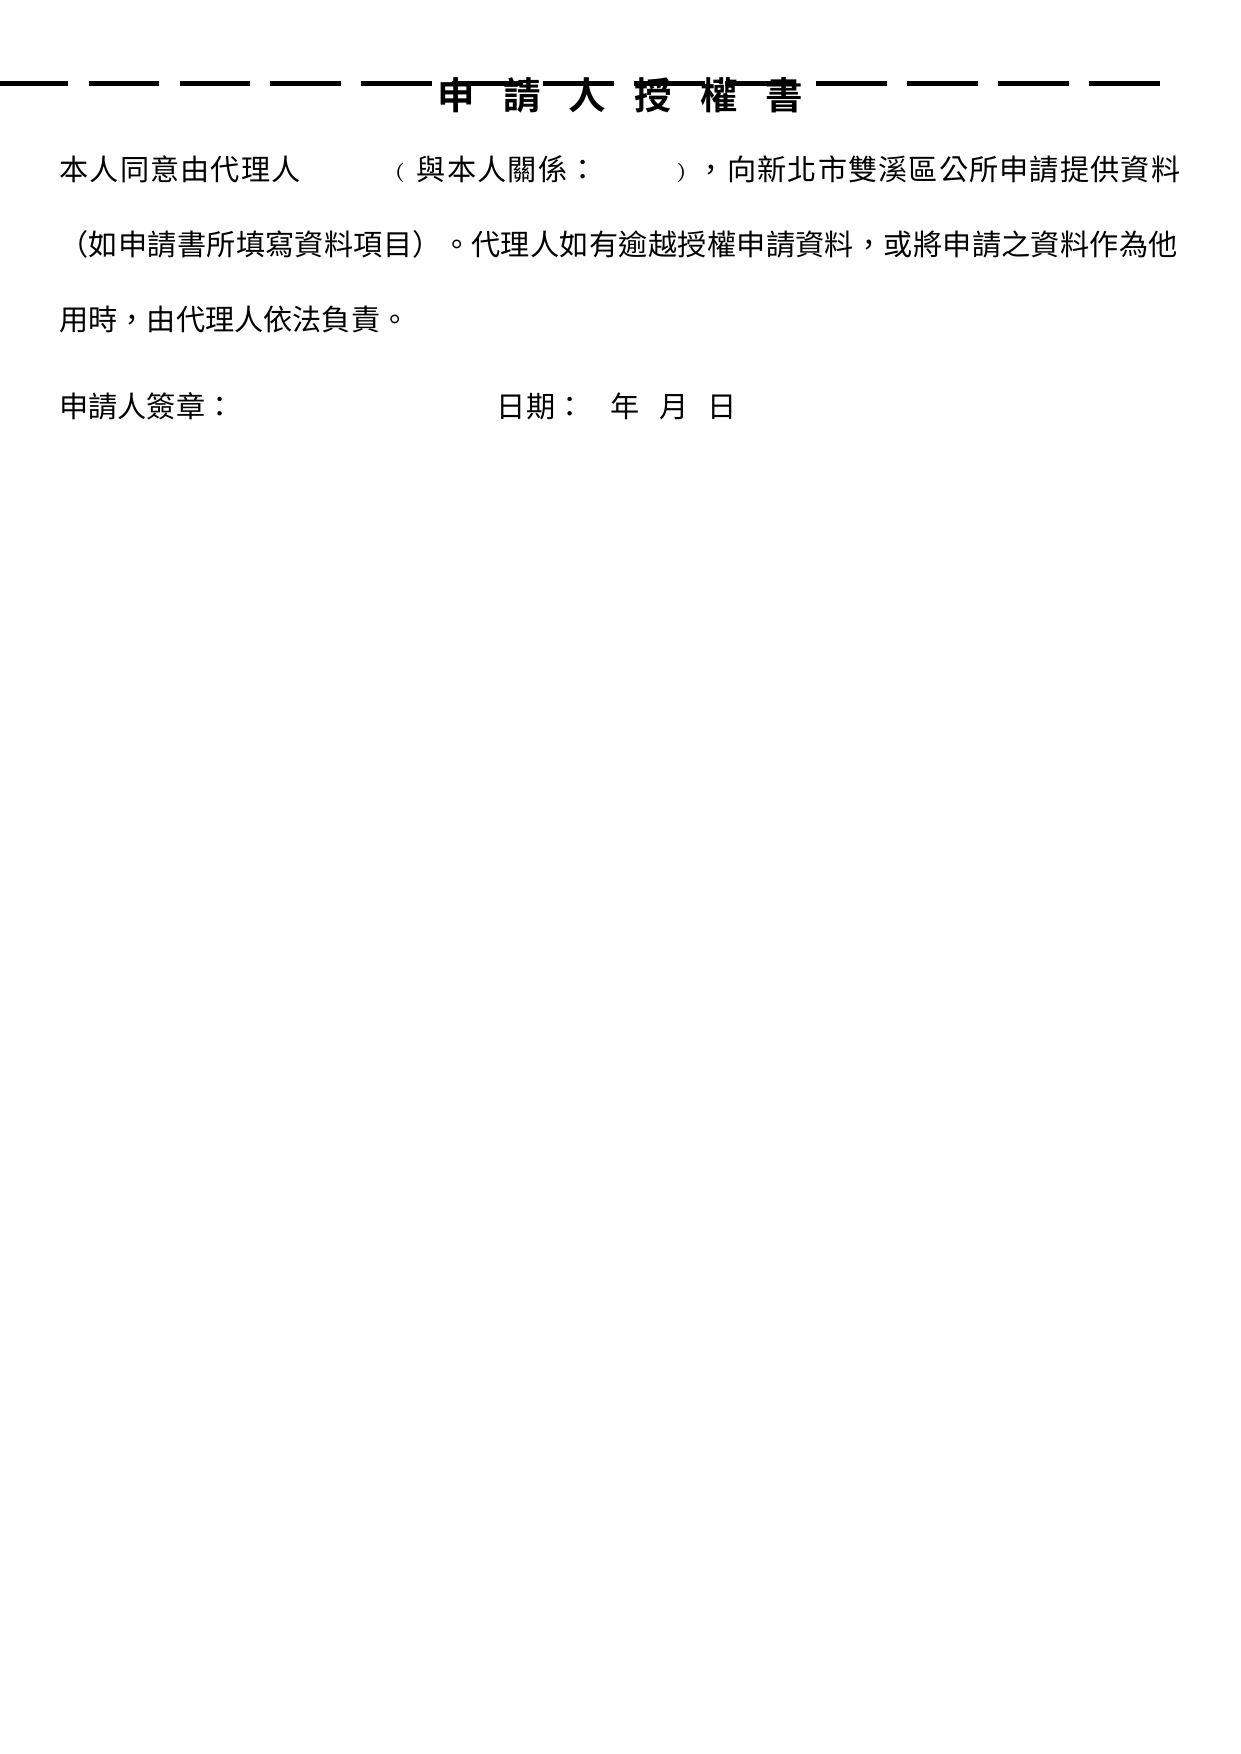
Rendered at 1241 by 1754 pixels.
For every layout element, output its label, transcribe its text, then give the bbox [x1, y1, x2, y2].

text 申請人簽章： 日期： 年 月 日 [59, 368, 1181, 443]
text 申 請 人 授 權 書 [59, 55, 1181, 130]
text 本人同意由代理人 ﹙與本人關係： ﹚，向新北市雙溪區公所申請提供資料（如申請書所填寫資料項目）。代理人如有逾越授權申請資料，或將申請之資料作為他用時，由代理人依法負責。 [59, 130, 1181, 355]
